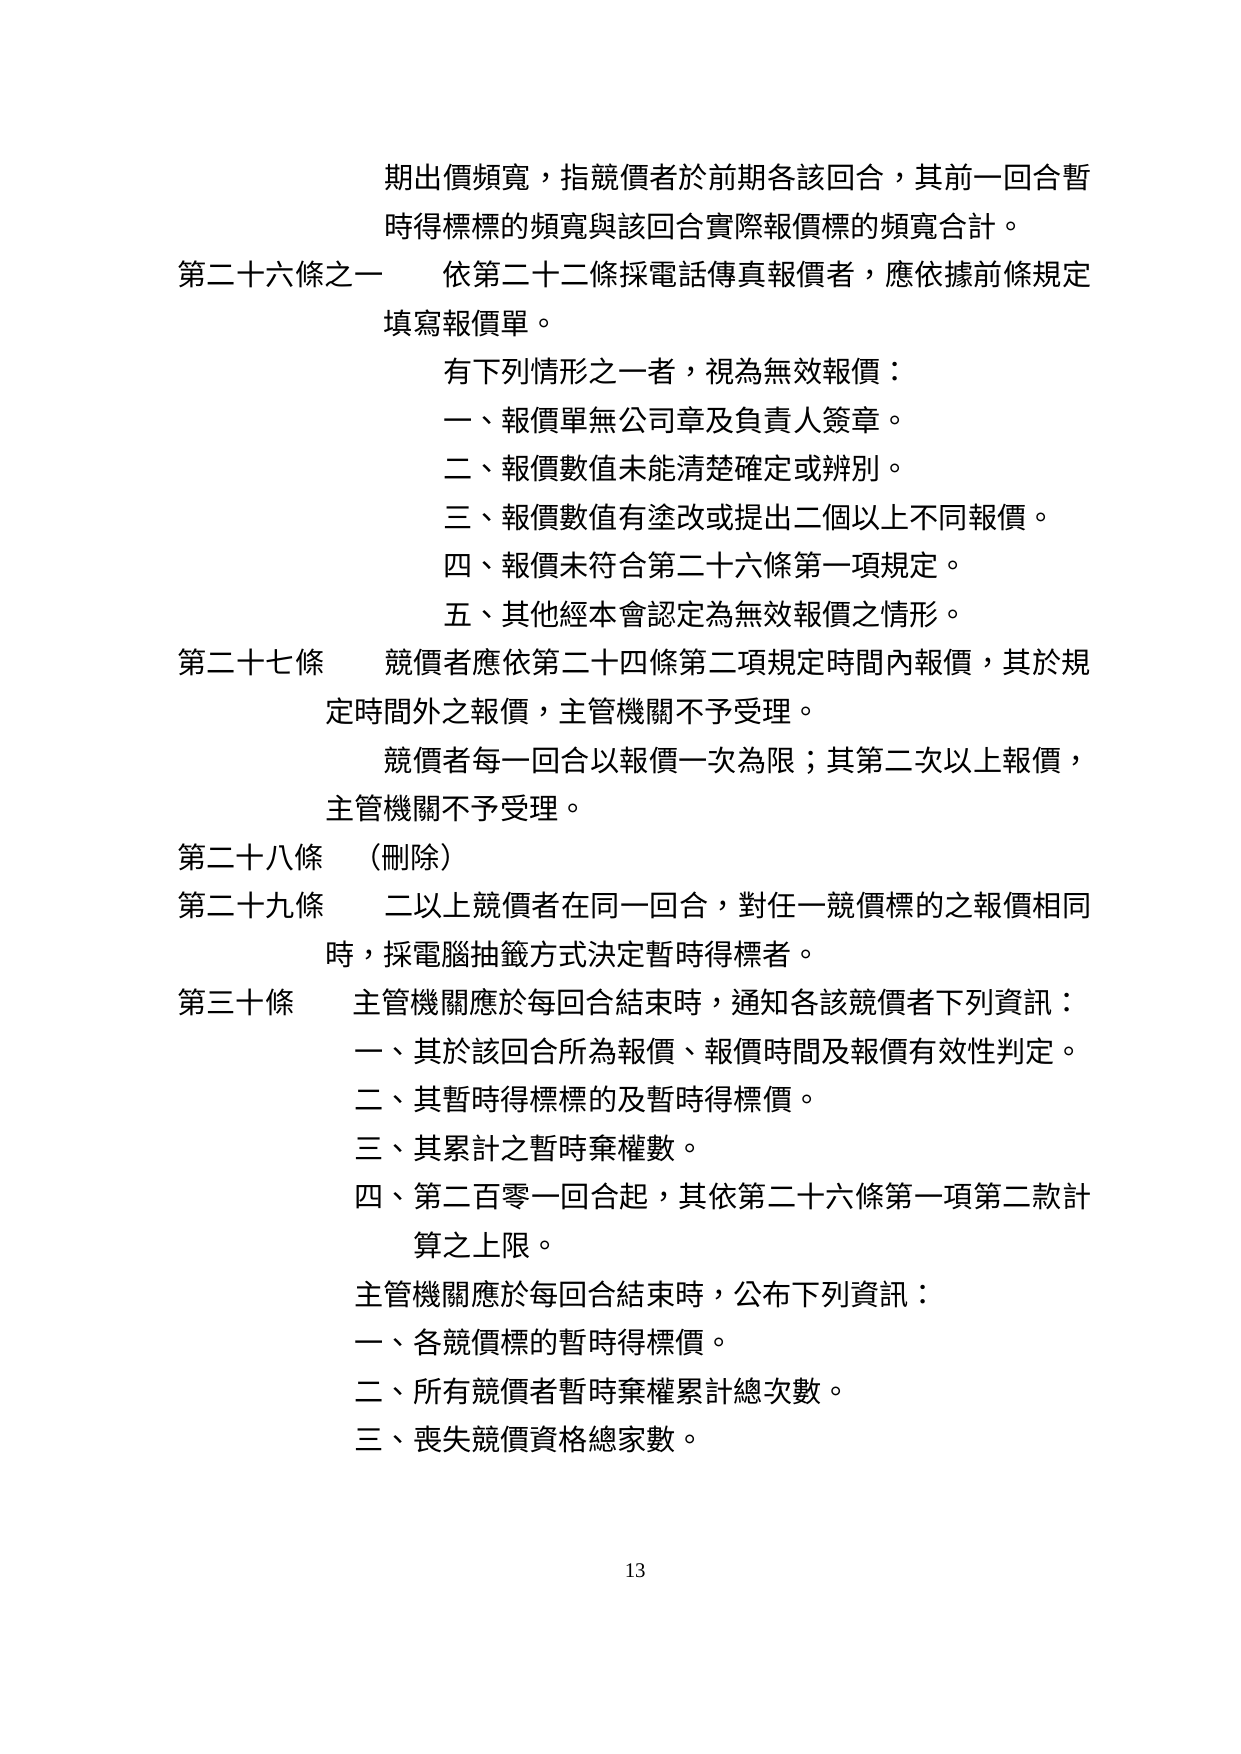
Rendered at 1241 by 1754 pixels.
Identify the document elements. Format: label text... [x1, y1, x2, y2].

text 四、報價未符合第二十六條第一項規定。 [443, 543, 1092, 585]
text 主管機關應於每回合結束時，公布下列資訊： [295, 1271, 1092, 1313]
text 第三十條 主管機關應於每回合結束時，通知各該競價者下列資訊： [177, 980, 1092, 1022]
text 一、其於該回合所為報價、報價時間及報價有效性判定。 [354, 1028, 1092, 1071]
text 有下列情形之一者，視為無效報價： [384, 349, 1092, 391]
text 四、第二百零一回合起，其依第二十六條第一項第二款計算之上限。 [354, 1174, 1092, 1265]
text 期出價頻寬，指競價者於前期各該回合，其前一回合暫時得標標的頻寬與該回合實際報價標的頻寬合計。 [384, 155, 1092, 246]
text 三、喪失競價資格總家數。 [354, 1417, 1092, 1459]
text 二、報價數值未能清楚確定或辨別。 [443, 446, 1092, 488]
text 二、其暫時得標標的及暫時得標價。 [354, 1077, 1092, 1119]
text 二、所有競價者暫時棄權累計總次數。 [354, 1368, 1092, 1411]
text 第二十九條 二以上競價者在同一回合，對任一競價標的之報價相同時，採電腦抽籤方式決定暫時得標者。 [177, 883, 1092, 974]
text 第二十八條 （刪除） [177, 834, 1092, 877]
text 一、各競價標的暫時得標價。 [354, 1320, 1092, 1362]
text 第二十七條 競價者應依第二十四條第二項規定時間內報價，其於規定時間外之報價，主管機關不予受理。 [177, 640, 1092, 731]
text 三、其累計之暫時棄權數。 [354, 1126, 1092, 1168]
text 一、報價單無公司章及負責人簽章。 [443, 397, 1092, 440]
text 三、報價數值有塗改或提出二個以上不同報價。 [443, 494, 1092, 537]
text 競價者每一回合以報價一次為限；其第二次以上報價，主管機關不予受理。 [325, 737, 1092, 828]
text 五、其他經本會認定為無效報價之情形。 [443, 592, 1092, 634]
text 第二十六條之一 依第二十二條採電話傳真報價者，應依據前條規定填寫報價單。 [177, 252, 1092, 343]
